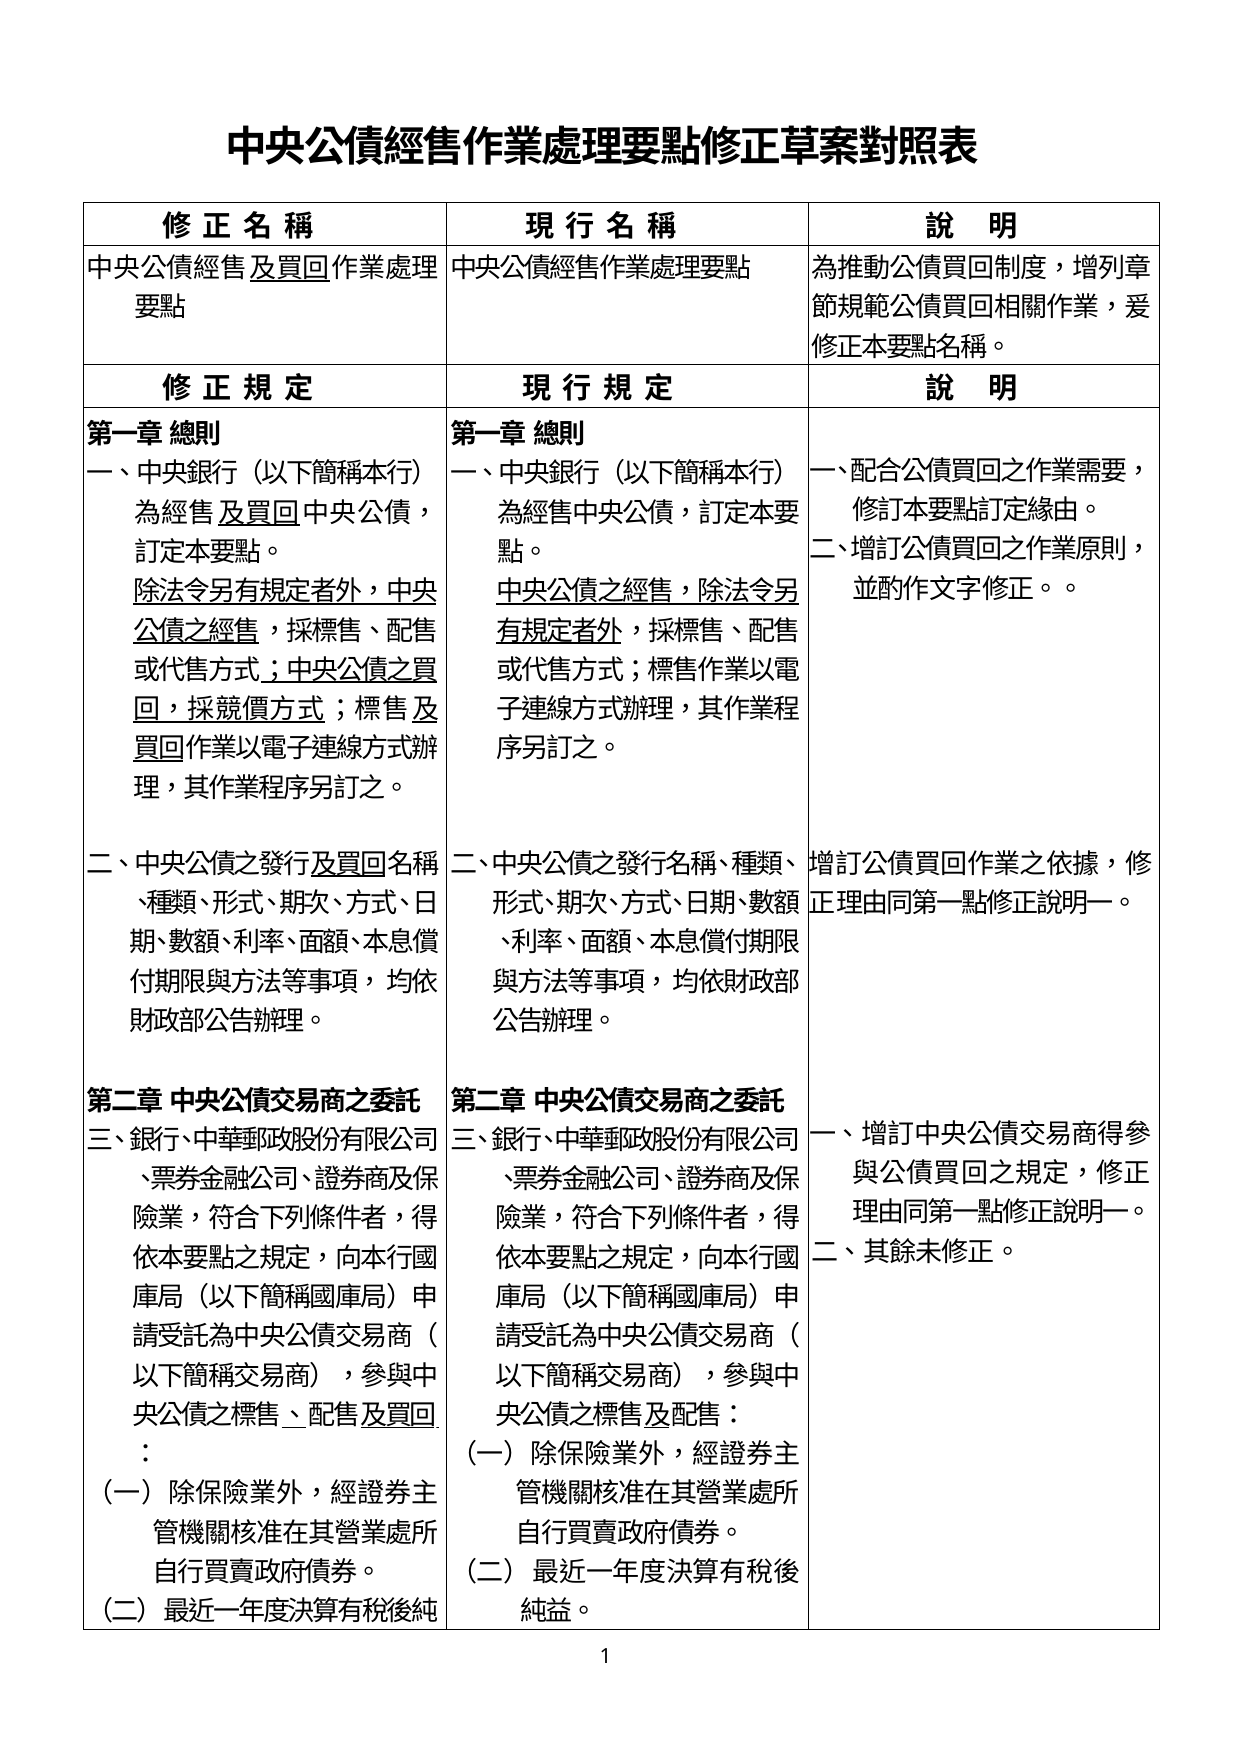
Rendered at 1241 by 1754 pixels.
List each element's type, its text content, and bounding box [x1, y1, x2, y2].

table_cell 第一章 總則 一、中央銀行（以下簡稱本行）為經售中央公債，訂定本要點。 中央公債之經售，除法令另有規定者外，採標售、配售或代售方式；標售作業以電子連線方式辦理，其作業程序另訂之。 [447, 408, 808, 842]
table_header 現 行 名 稱 [447, 203, 808, 245]
table_header 修 正 名 稱 [84, 203, 446, 245]
table_cell 中央公債經售及買回作業處理要點 [84, 246, 446, 364]
table_cell 中央公債經售作業處理要點 [447, 246, 808, 364]
table_cell 一、增訂中央公債交易商得參與公債買回之規定，修正理由同第一點修正說明一。 二、其餘未修正。 [809, 1075, 1159, 1628]
table_cell 第二章 中央公債交易商之委託 三、銀行、中華郵政股份有限公司、票券金融公司、證券商及保險業，符合下列條件者，得依本要點之規定，向本行國庫局（以下簡稱國庫局）申請受託為中央公債交易商（以下簡稱交易商），參與中央公債之標售及配售： （一）除保險業外，經證券主管機關核准在其營業處所自行買賣政府債券。 （二）最近一年度決算有稅後純益。 [447, 1075, 808, 1628]
table_header 說 明 [809, 203, 1159, 245]
table_cell 現 行 規 定 [447, 365, 808, 407]
table_cell 第二章 中央公債交易商之委託 三、銀行、中華郵政股份有限公司、票券金融公司、證券商及保險業，符合下列條件者，得依本要點之規定，向本行國庫局（以下簡稱國庫局）申請受託為中央公債交易商（以下簡稱交易商），參與中央公債之標售、配售及買回： （一）除保險業外，經證券主管機關核准在其營業處所自行買賣政府債券。 （二）最近一年度決算有稅後純 [84, 1075, 446, 1628]
table_cell 一、配合公債買回之作業需要，修訂本要點訂定緣由。 二、增訂公債買回之作業原則，並酌作文字修正。。 [809, 408, 1159, 842]
text 中央公債經售作業處理要點修正草案對照表 [89, 113, 1117, 173]
table_cell 為推動公債買回制度，增列章節規範公債買回相關作業，爰修正本要點名稱。 [809, 246, 1159, 364]
table_cell 說 明 [809, 365, 1159, 407]
table_cell 第一章 總則 一、中央銀行（以下簡稱本行）為經售及買回中央公債，訂定本要點。 除法令另有規定者外，中央公債之經售，採標售、配售或代售方式；中央公債之買回，採競價方式；標售及買回作業以電子連線方式辦理，其作業程序另訂之。 [84, 408, 446, 842]
table_cell 二、中央公債之發行名稱、種類、形式、期次、方式、日期、數額、利率、面額、本息償付期限與方法等事項， 均依財政部公告辦理。 [447, 842, 808, 1075]
table_cell 修 正 規 定 [84, 365, 446, 407]
table_cell 二、中央公債之發行及買回名稱、種類、形式、期次、方式、日期、數額、利率、面額、本息償付期限與方法等事項， 均依財政部公告辦理。 [84, 842, 446, 1075]
table_cell 增訂公債買回作業之依據，修正理由同第一點修正說明一。 [809, 842, 1159, 1075]
